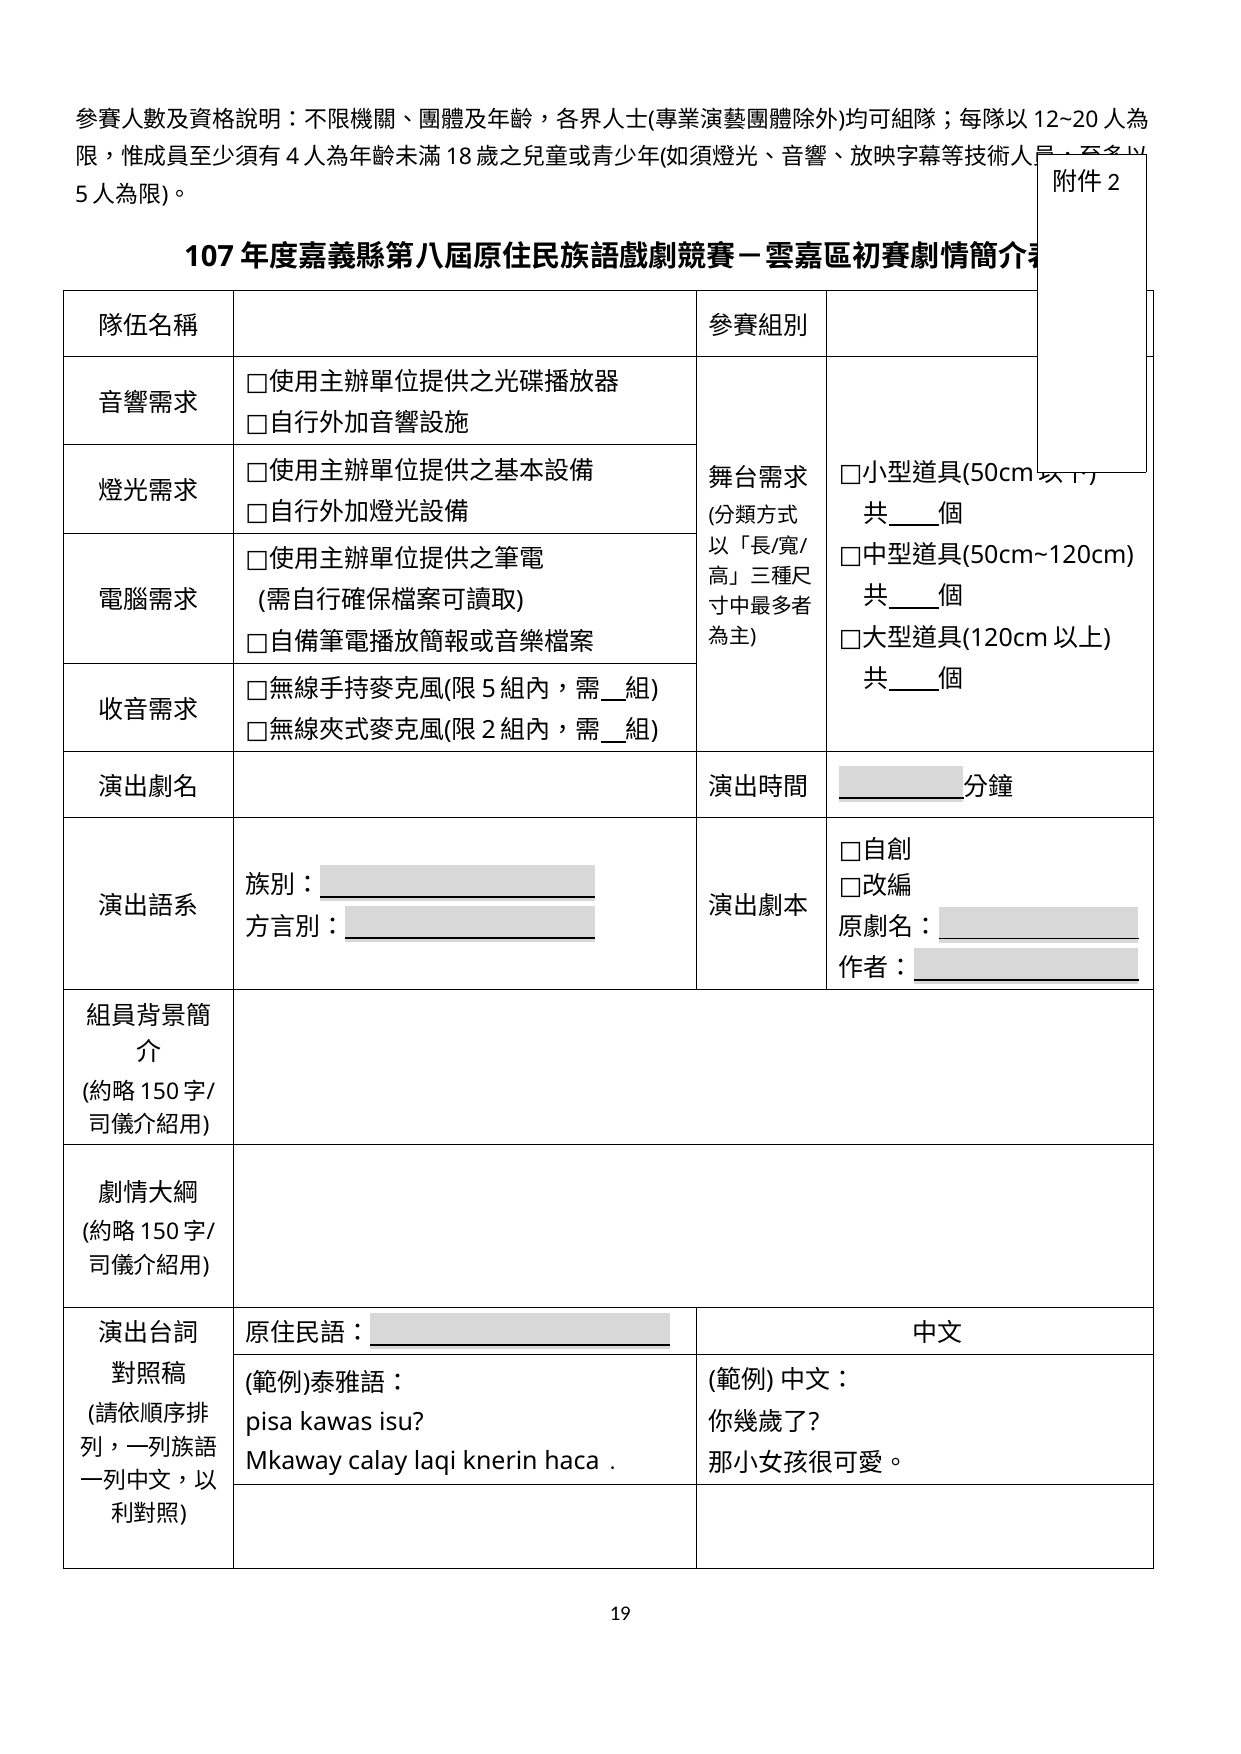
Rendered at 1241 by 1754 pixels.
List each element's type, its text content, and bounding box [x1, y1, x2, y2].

table_header 隊伍名稱 [64, 291, 233, 356]
table_cell 演出時間 [697, 752, 826, 817]
table_header [827, 291, 1037, 356]
table_cell (範例) 中文： 你幾歲了? 那小女孩很可愛。 [697, 1355, 1153, 1484]
table_cell 劇情大綱 (約略150字/司儀介紹用) [64, 1145, 233, 1307]
table_cell 組員背景簡介 (約略150字/司儀介紹用) [64, 990, 233, 1144]
table_cell 收音需求 [64, 664, 233, 751]
table_cell 演出台詞 對照稿 (請依順序排列，一列族語一列中文，以利對照) [64, 1308, 233, 1568]
table_cell 電腦需求 [64, 534, 233, 662]
table_cell 舞台需求 (分類方式以「長/寬/高」三種尺寸中最多者為主) [697, 357, 826, 751]
table_cell □無線手持麥克風(限5組內，需 組) □無線夾式麥克風(限2組內，需 組) [234, 664, 696, 751]
table_cell 族別： 方言別： [234, 818, 696, 989]
table_header [1147, 291, 1153, 356]
table_header 參賽組別 [697, 291, 826, 356]
table_cell [234, 1485, 696, 1568]
table_cell [697, 1485, 1153, 1568]
table_cell 演出劇名 [64, 752, 233, 817]
text 107年度嘉義縣第八屆原住民族語戲劇競賽－雲嘉區初賽劇情簡介表 [1147, 210, 1165, 285]
table_header [234, 291, 696, 356]
table_cell 演出劇本 [697, 818, 826, 989]
table_cell [234, 752, 696, 817]
table_cell □自創 □改編 原劇名： 作者： [827, 818, 1153, 989]
table_cell (範例)泰雅語： pisa kawas isu? Mkaway calay laqi knerin haca﹒ [234, 1355, 696, 1484]
table_cell [234, 1145, 1153, 1307]
text 107年度嘉義縣第八屆原住民族語戲劇競賽－雲嘉區初賽劇情簡介表 [75, 210, 1037, 285]
table_cell □使用主辦單位提供之光碟播放器 □自行外加音響設施 [234, 357, 696, 444]
table_cell □小型道具(50cm以下) 共 個 □中型道具(50cm~120cm) 共 個 □大型道具(120cm以上) 共 個 [827, 357, 1153, 751]
table_cell 分鐘 [827, 752, 1153, 817]
table_cell □使用主辦單位提供之筆電 (需自行確保檔案可讀取) □自備筆電播放簡報或音樂檔案 [234, 534, 696, 662]
table_cell [234, 990, 1153, 1144]
table_cell 音響需求 [64, 357, 233, 444]
table_cell 中文 [697, 1308, 1153, 1354]
table_cell 演出語系 [64, 818, 233, 989]
table_cell □使用主辦單位提供之基本設備 □自行外加燈光設備 [234, 445, 696, 533]
table_cell 燈光需求 [64, 445, 233, 533]
text 附件2 [1052, 161, 1131, 198]
text 參賽人數及資格說明：不限機關、團體及年齡，各界人士(專業演藝團體除外)均可組隊；每隊以12~20人為限，惟成員至少須有4人為年齡未滿18歲之兒童或青少年(如須燈光、音響、放映字幕等技術人員，至多以5人為限)。 [75, 92, 1165, 205]
table_cell 原住民語： [234, 1308, 696, 1354]
